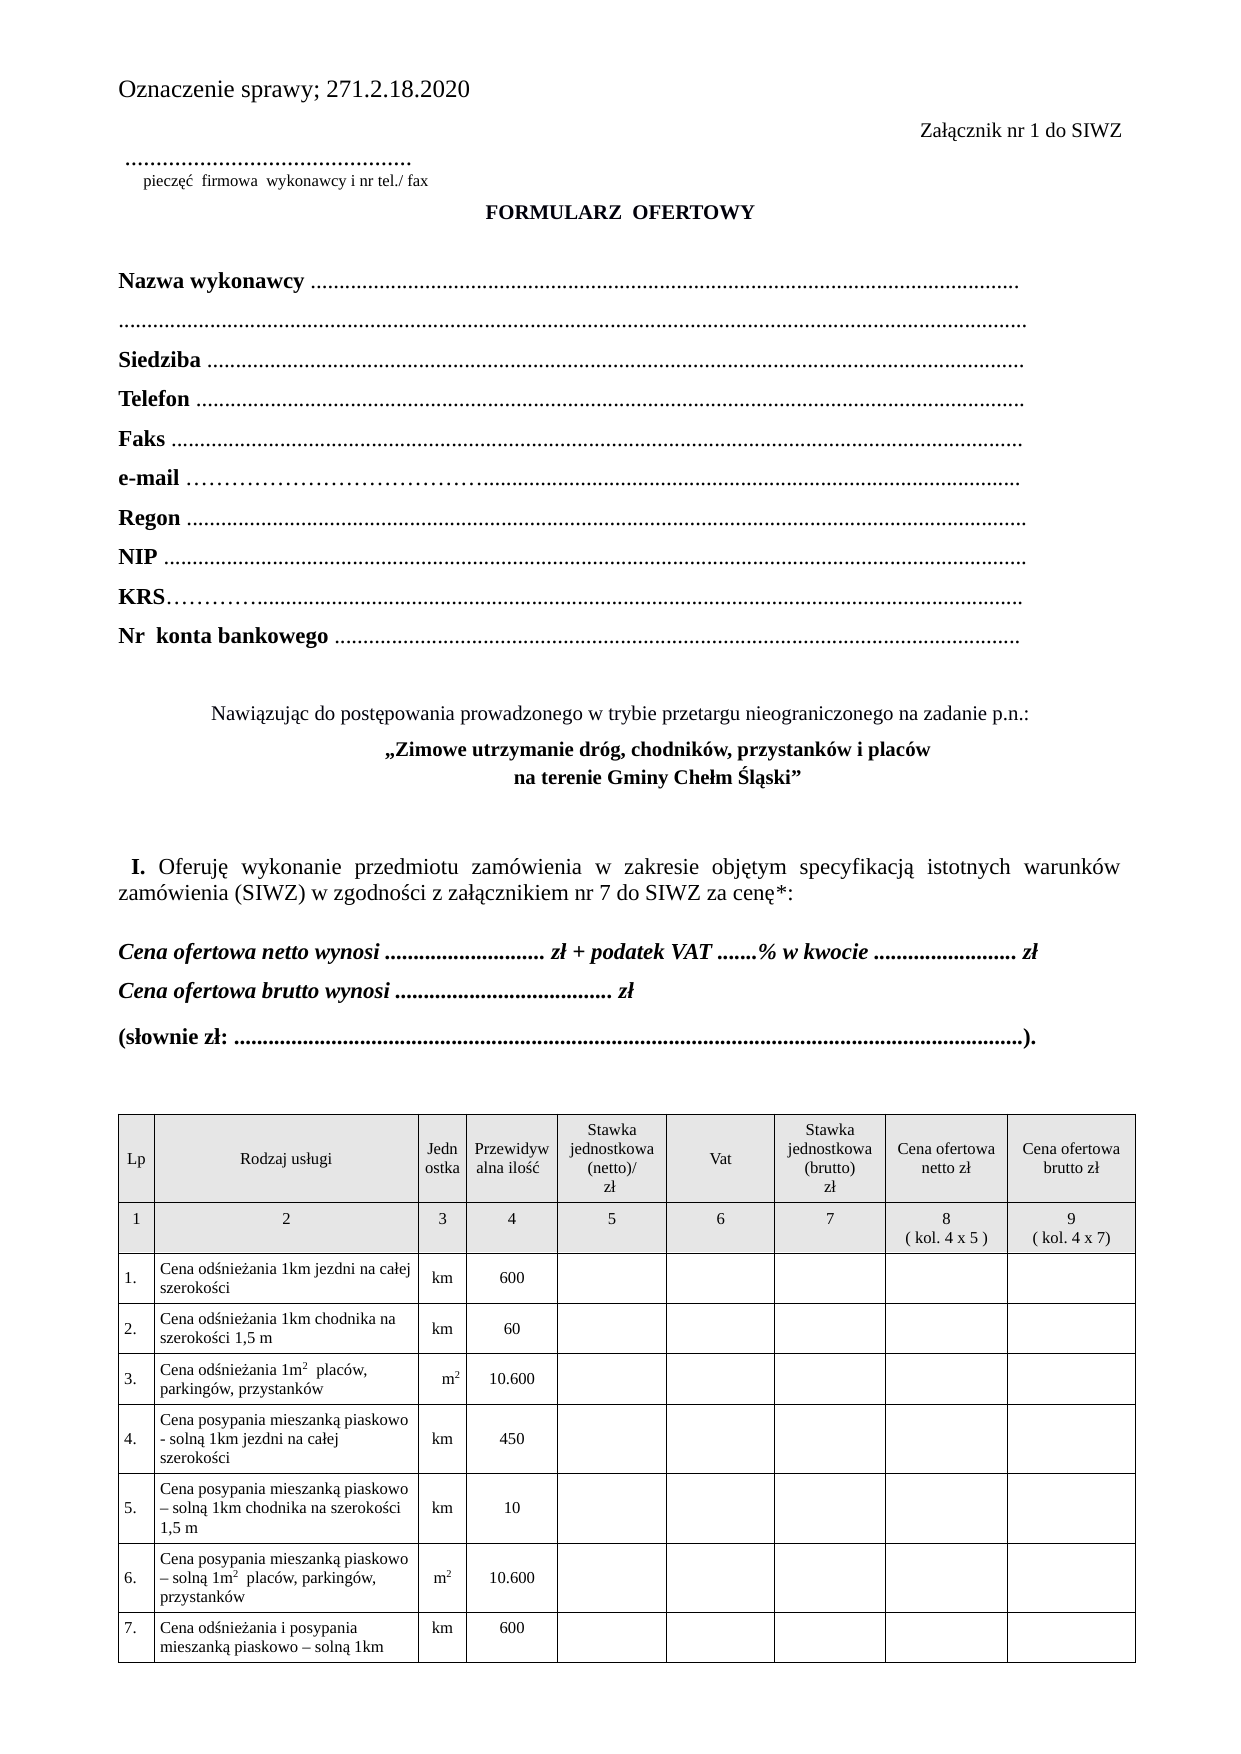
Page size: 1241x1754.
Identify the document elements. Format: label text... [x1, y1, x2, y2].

table_header Jednostka [419, 1115, 466, 1202]
list FORMULARZ OFERTOWY [118, 200, 1122, 224]
table_cell [558, 1405, 666, 1473]
table_cell Cena odśnieżania 1m2 placów, parkingów, przystanków [155, 1354, 418, 1403]
table_cell [558, 1474, 666, 1542]
table_cell [558, 1544, 666, 1612]
table_cell 5 [558, 1203, 666, 1252]
text Nawiązując do postępowania prowadzonego w trybie przetargu nieograniczonego na zadanie p.n.: [117, 701, 1122, 725]
table_cell [775, 1354, 885, 1403]
table_cell 2 [155, 1203, 418, 1252]
text Regon ................................................................................................................................................... [118, 504, 1122, 530]
table_cell Cena odśnieżania 1km chodnika na szerokości 1,5 m [155, 1304, 418, 1353]
table_cell [775, 1544, 885, 1612]
table_cell 3 [419, 1203, 466, 1252]
table_header Lp [119, 1115, 154, 1202]
text Cena ofertowa brutto wynosi ...................................... zł [118, 977, 1122, 1004]
text na terenie Gminy Chełm Śląski” [193, 765, 1122, 789]
table_cell km [419, 1405, 466, 1473]
table_cell [1008, 1613, 1135, 1662]
text I. Oferuję wykonanie przedmiotu zamówienia w zakresie objętym specyfikacją istotnych warunków zamówienia (SIWZ) w zgodności z załącznikiem nr 7 do SIWZ za cenę*: [118, 853, 1122, 906]
table_cell [886, 1613, 1007, 1662]
table_cell Cena odśnieżania 1km jezdni na całej szerokości [155, 1254, 418, 1303]
table_cell 600 [467, 1613, 557, 1662]
table_cell [558, 1354, 666, 1403]
text Siedziba ............................................................................................................................................... [118, 346, 1122, 372]
table_cell 6 [667, 1203, 774, 1252]
table_cell [1008, 1354, 1135, 1403]
table_header Przewidywalna ilość [467, 1115, 557, 1202]
table_header Stawka jednostkowa (brutto) zł [775, 1115, 885, 1202]
table_cell 1. [119, 1254, 154, 1303]
table_cell [886, 1474, 1007, 1542]
table_cell 10.600 [467, 1544, 557, 1612]
table_cell 1 [119, 1203, 154, 1252]
table_cell 5. [119, 1474, 154, 1542]
table_cell [558, 1254, 666, 1303]
table_cell m2 [419, 1544, 466, 1612]
table_cell [667, 1613, 774, 1662]
table_cell Cena odśnieżania i posypania mieszanką piaskowo – solną 1km [155, 1613, 418, 1662]
text KRS…………...................................................................................................................................... [118, 583, 1122, 609]
text ............................................................................................................................................................... [118, 306, 1122, 333]
table_cell [667, 1254, 774, 1303]
table_cell 10.600 [467, 1354, 557, 1403]
text Nazwa wykonawcy ............................................................................................................................ [118, 267, 1122, 293]
text Telefon ................................................................................................................................................. [118, 385, 1122, 412]
table_cell [886, 1354, 1007, 1403]
table_cell [1008, 1405, 1135, 1473]
table_cell Cena posypania mieszanką piaskowo - solną 1km jezdni na całej szerokości [155, 1405, 418, 1473]
table_cell [886, 1544, 1007, 1612]
table_cell 7 [775, 1203, 885, 1252]
table_cell [886, 1304, 1007, 1353]
table_cell 9 ( kol. 4 x 7) [1008, 1203, 1135, 1252]
text e-mail ………………………………….............................................................................................. [118, 464, 1122, 491]
table_cell [886, 1254, 1007, 1303]
table_cell [1008, 1474, 1135, 1542]
table_cell [775, 1405, 885, 1473]
table_cell 4 [467, 1203, 557, 1252]
table_cell km [419, 1474, 466, 1542]
table_header Cena ofertowa brutto zł [1008, 1115, 1135, 1202]
table_cell [775, 1254, 885, 1303]
table_cell 7. [119, 1613, 154, 1662]
table_header Cena ofertowa netto zł [886, 1115, 1007, 1202]
table_cell 2. [119, 1304, 154, 1353]
text Cena ofertowa netto wynosi ............................ zł + podatek VAT .......% w kwocie ......................... zł [118, 938, 1122, 964]
table_cell [667, 1405, 774, 1473]
table_cell km [419, 1304, 466, 1353]
table_cell 3. [119, 1354, 154, 1403]
table_cell km [419, 1254, 466, 1303]
table_cell 600 [467, 1254, 557, 1303]
text (słownie zł: ..........................................................................................................................................). [118, 1023, 1122, 1049]
table_header Rodzaj usługi [155, 1115, 418, 1202]
table_cell [558, 1304, 666, 1353]
text Faks ..................................................................................................................................................... [118, 425, 1122, 451]
table_cell 8 ( kol. 4 x 5 ) [886, 1203, 1007, 1252]
table_cell 60 [467, 1304, 557, 1353]
table_cell [667, 1544, 774, 1612]
table_cell m2 [419, 1354, 466, 1403]
table_cell [558, 1613, 666, 1662]
table_header Vat [667, 1115, 774, 1202]
table_cell [886, 1405, 1007, 1473]
table_cell Cena posypania mieszanką piaskowo – solną 1m2 placów, parkingów, przystanków [155, 1544, 418, 1612]
table_cell km [419, 1613, 466, 1662]
table_cell [667, 1354, 774, 1403]
table_cell 450 [467, 1405, 557, 1473]
table_header Stawka jednostkowa (netto)/ zł [558, 1115, 666, 1202]
text pieczęć firmowa wykonawcy i nr tel./ fax [118, 171, 1122, 200]
table_cell [1008, 1254, 1135, 1303]
table_cell [1008, 1544, 1135, 1612]
table_cell [667, 1474, 774, 1542]
table_cell [775, 1304, 885, 1353]
table_cell 4. [119, 1405, 154, 1473]
table_cell [1008, 1304, 1135, 1353]
table_cell [775, 1474, 885, 1542]
text „Zimowe utrzymanie dróg, chodników, przystanków i placów [193, 737, 1122, 761]
table_cell 6. [119, 1544, 154, 1612]
table_cell [667, 1304, 774, 1353]
table_cell [775, 1613, 885, 1662]
table_cell Cena posypania mieszanką piaskowo – solną 1km chodnika na szerokości 1,5 m [155, 1474, 418, 1542]
text Nr konta bankowego ........................................................................................................................ [118, 622, 1122, 648]
table_cell 10 [467, 1474, 557, 1542]
text NIP ....................................................................................................................................................... [118, 543, 1122, 569]
text .............................................. [118, 142, 1122, 171]
text Załącznik nr 1 do SIWZ [118, 118, 1122, 142]
